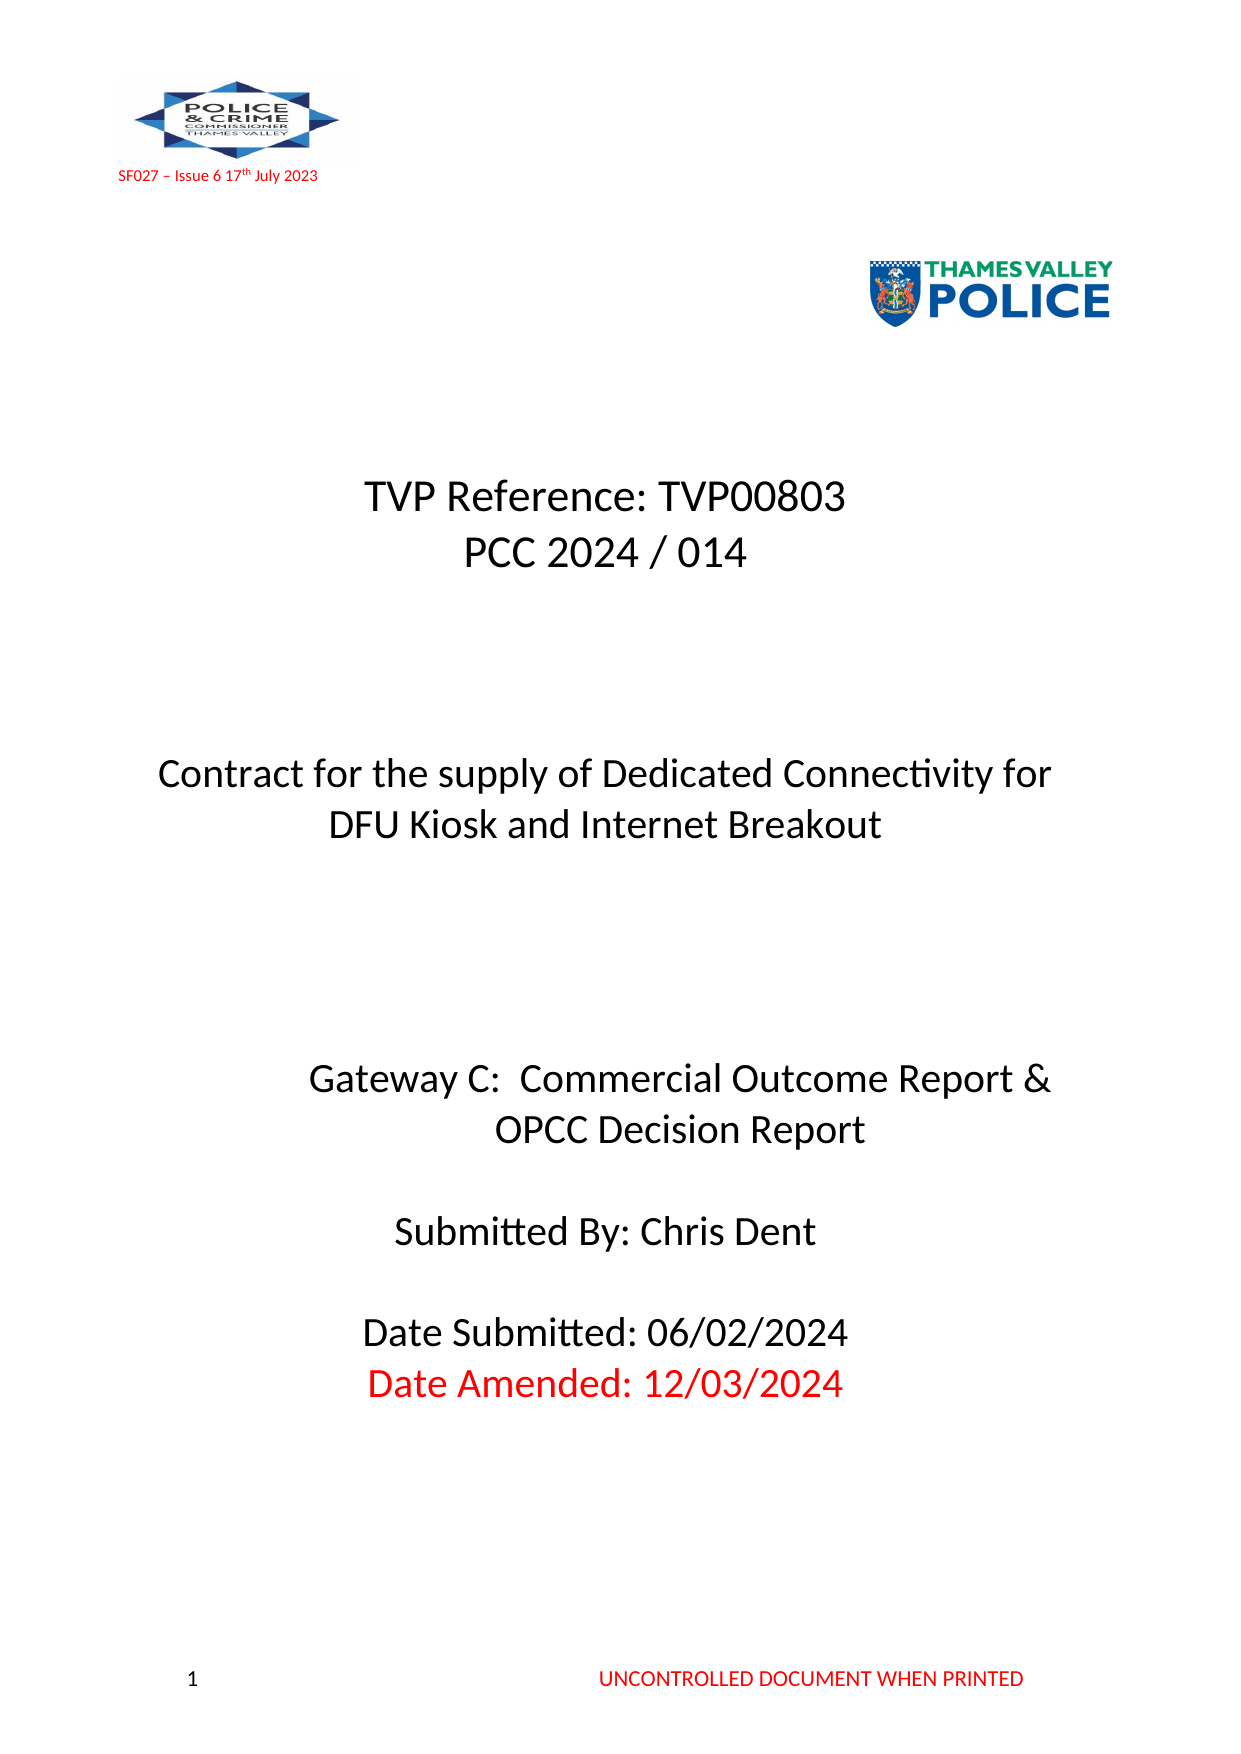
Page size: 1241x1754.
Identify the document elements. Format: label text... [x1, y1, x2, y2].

text Contract for the supply of Dedicated Connectivity for DFU Kiosk and Internet Breakout [118, 747, 1092, 849]
text Date Amended: 12/03/2024 [118, 1357, 1092, 1408]
text TVP Reference: TVP00803 [118, 467, 1092, 523]
text Date Submitted: 06/02/2024 [118, 1306, 1092, 1357]
text Gateway C: Commercial Outcome Report & OPCC Decision Report [268, 1052, 1092, 1154]
text PCC 2024 / 014 [118, 523, 1092, 579]
text Submitted By: Chris Dent [118, 1204, 1092, 1255]
